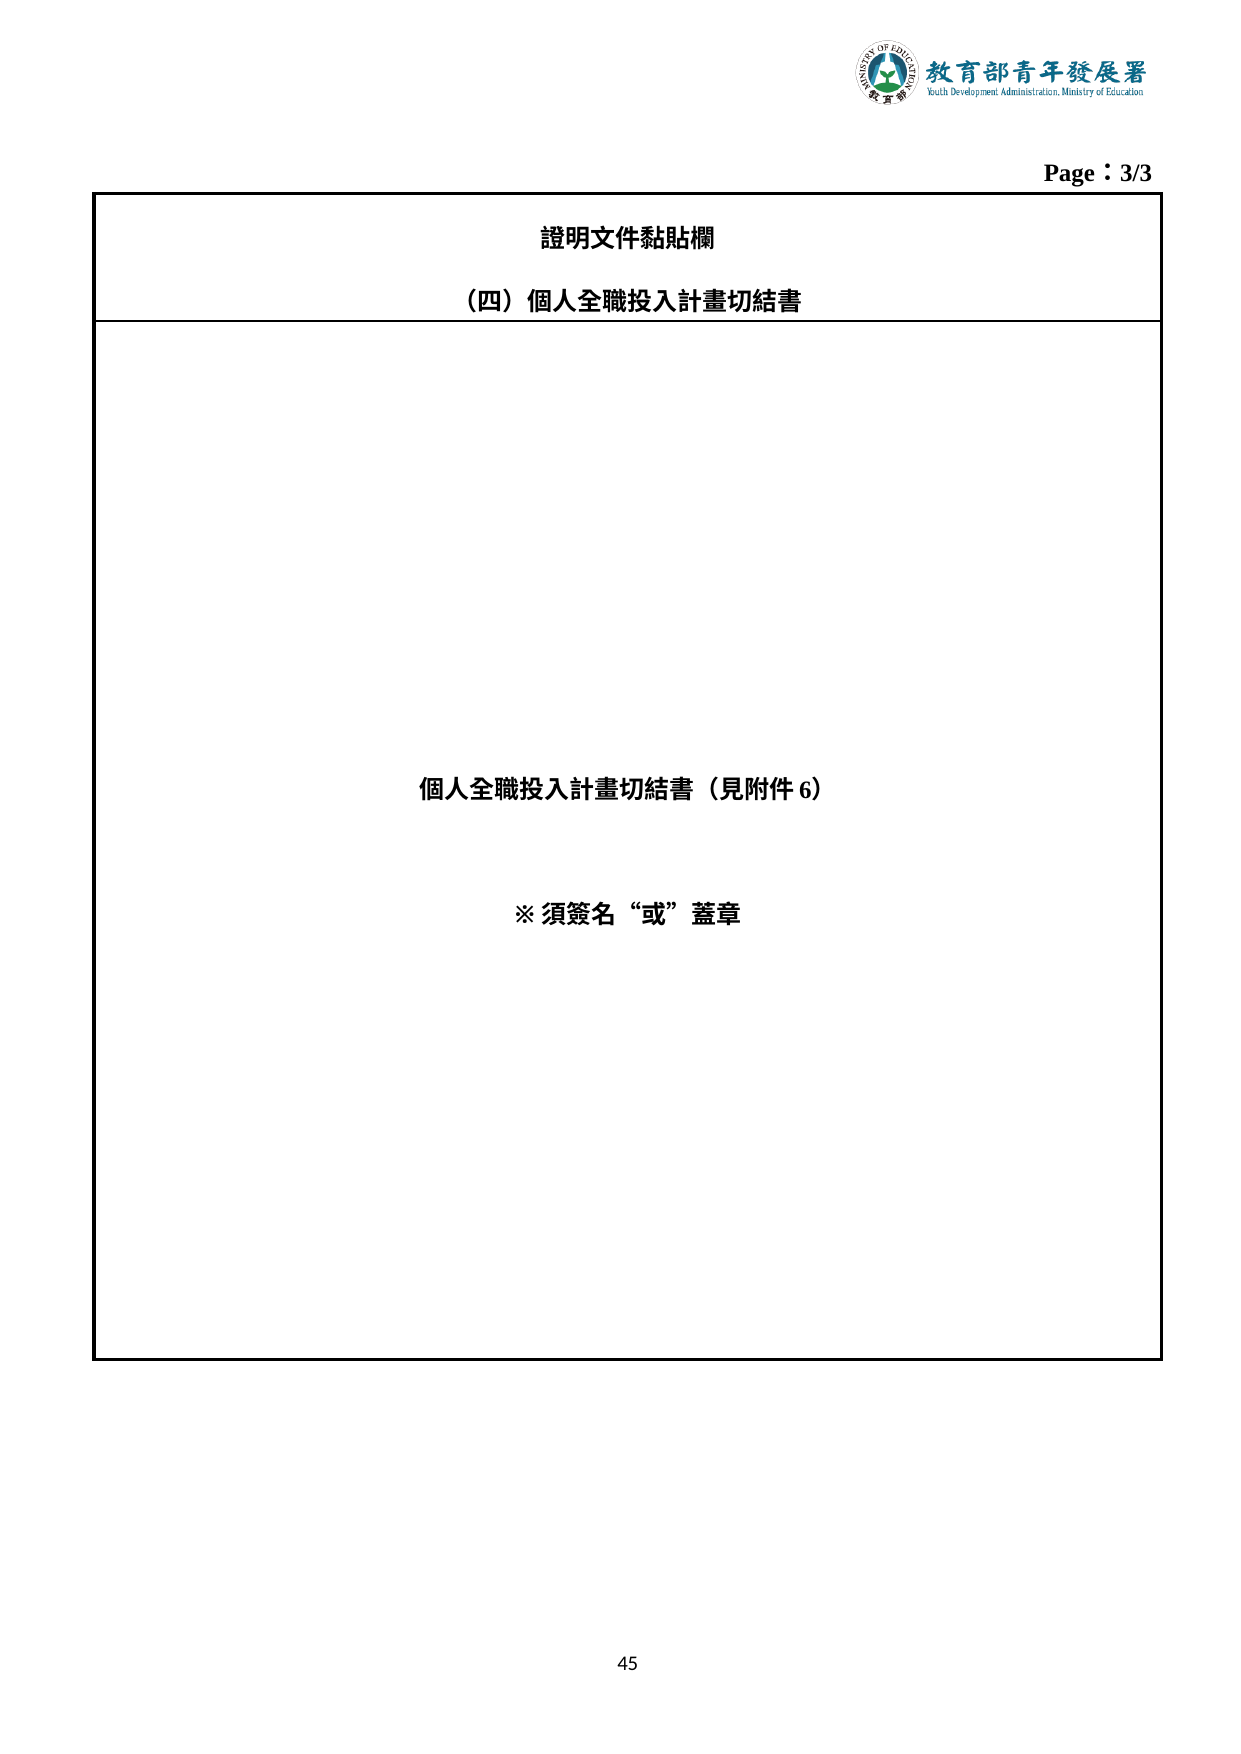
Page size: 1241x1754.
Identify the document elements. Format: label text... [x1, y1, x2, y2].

table_cell 個人全職投入計畫切結書（見附件6） ※ 須簽名“或”蓋章 [96, 322, 1160, 1358]
table_header 證明文件黏貼欄 （四）個人全職投入計畫切結書 [96, 195, 1160, 320]
text Page：3/3 [103, 129, 1152, 192]
